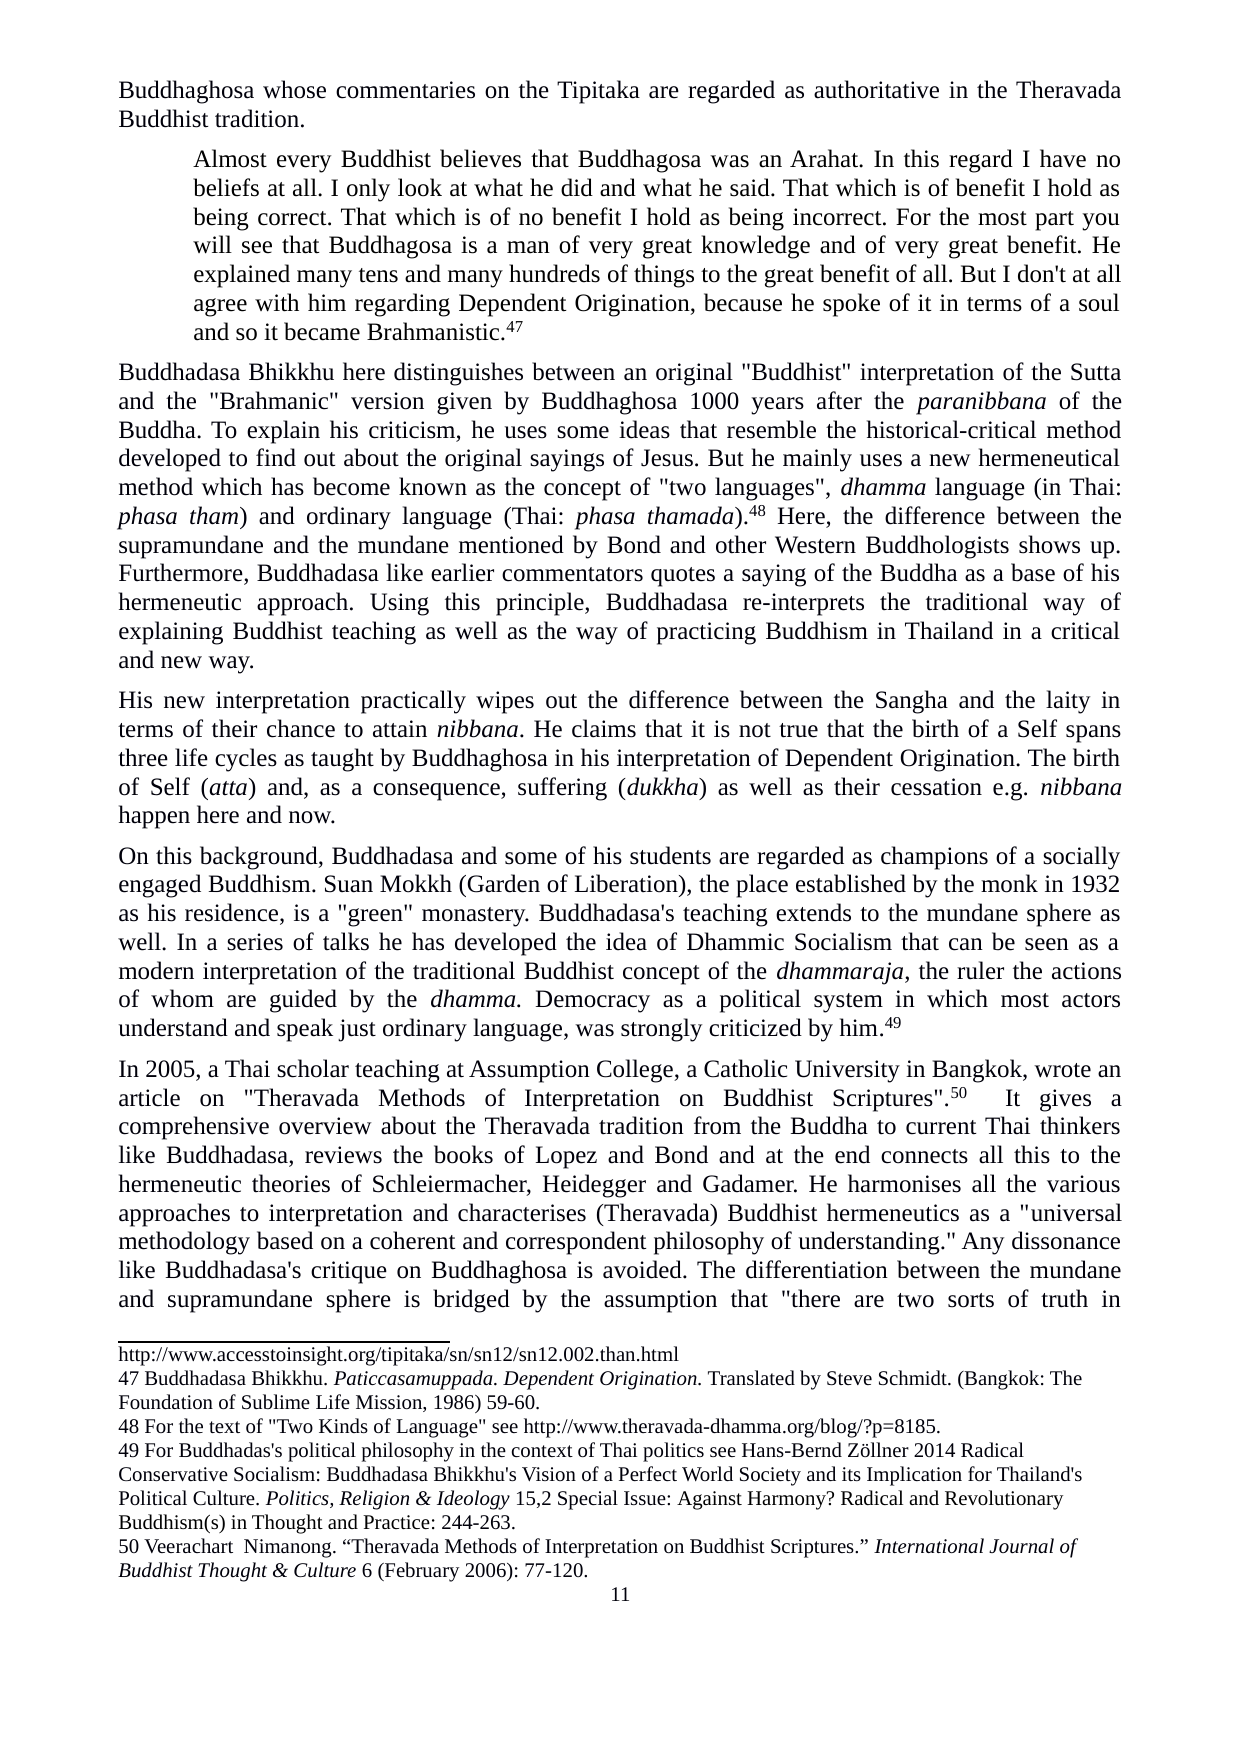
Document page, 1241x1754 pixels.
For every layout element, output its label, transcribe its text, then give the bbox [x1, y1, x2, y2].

text His new interpretation practically wipes out the difference between the Sangha and the laity in terms of their chance to attain nibbana. He claims that it is not true that the birth of a Self spans three life cycles as taught by Buddhaghosa in his interpretation of Dependent Origination. The birth of Self (atta) and, as a consequence, suffering (dukkha) as well as their cessation e.g. nibbana happen here and now. [118, 685, 1122, 829]
text Veerachart Nimanong. “Theravada Methods of Interpretation on Buddhist Scriptures.” International Journal of [118, 1534, 1122, 1558]
text For Buddhadas's political philosophy in the context of Thai politics see Hans-Bernd Zöllner 2014 Radical Conservative Socialism: Buddhadasa Bhikkhu's Vision of a Perfect World Society and its Implication for Thailand's Political Culture. Politics, Religion & Ideology 15,2 Special Issue: Against Harmony? Radical and Revolutionary Buddhism(s) in Thought and Practice: 244-263. [118, 1438, 1122, 1534]
text In 2005, a Thai scholar teaching at Assumption College, a Catholic University in Bangkok, wrote an article on "Theravada Methods of Interpretation on Buddhist Scriptures". It gives a comprehensive overview about the Theravada tradition from the Buddha to current Thai thinkers like Buddhadasa, reviews the books of Lopez and Bond and at the end connects all this to the hermeneutic theories of Schleiermacher, Heidegger and Gadamer. He harmonises all the various approaches to interpretation and characterises (Theravada) Buddhist hermeneutics as a "universal methodology based on a coherent and correspondent philosophy of understanding." Any dissonance like Buddhadasa's critique on Buddhaghosa is avoided. The differentiation between the mundane and supramundane sphere is bridged by the assumption that "there are two sorts of truth in [118, 1054, 1122, 1313]
text On this background, Buddhadasa and some of his students are regarded as champions of a socially engaged Buddhism. Suan Mokkh (Garden of Liberation), the place established by the monk in 1932 as his residence, is a "green" monastery. Buddhadasa's teaching extends to the mundane sphere as well. In a series of talks he has developed the idea of Dhammic Socialism that can be seen as a modern interpretation of the traditional Buddhist concept of the dhammaraja, the ruler the actions of whom are guided by the dhamma. Democracy as a political system in which most actors understand and speak just ordinary language, was strongly criticized by him. [118, 841, 1122, 1042]
text Buddhadasa Bhikkhu here distinguishes between an original "Buddhist" interpretation of the Sutta and the "Brahmanic" version given by Buddhaghosa 1000 years after the paranibbana of the Buddha. To explain his criticism, he uses some ideas that resemble the historical-critical method developed to find out about the original sayings of Jesus. But he mainly uses a new hermeneutical method which has become known as the concept of "two languages", dhamma language (in Thai: phasa tham) and ordinary language (Thai: phasa thamada). Here, the difference between the supramundane and the mundane mentioned by Bond and other Western Buddhologists shows up. Furthermore, Buddhadasa like earlier commentators quotes a saying of the Buddha as a base of his hermeneutic approach. Using this principle, Buddhadasa re-interprets the traditional way of explaining Buddhist teaching as well as the way of practicing Buddhism in Thailand in a critical and new way. [118, 357, 1122, 673]
text Buddhaghosa whose commentaries on the Tipitaka are regarded as authoritative in the Theravada Buddhist tradition. [118, 75, 1122, 132]
text Buddhist Thought & Culture 6 (February 2006): 77-120. [118, 1558, 1122, 1582]
text Buddhadasa Bhikkhu. Paticcasamuppada. Dependent Origination. Translated by Steve Schmidt. (Bangkok: The Foundation of Sublime Life Mission, 1986) 59-60. [118, 1366, 1122, 1414]
text http://www.accesstoinsight.org/tipitaka/sn/sn12/sn12.002.than.html [118, 1342, 1122, 1366]
text Almost every Buddhist believes that Buddhagosa was an Arahat. In this regard I have no beliefs at all. I only look at what he did and what he said. That which is of benefit I hold as being correct. That which is of no benefit I hold as being incorrect. For the most part you will see that Buddhagosa is a man of very great knowledge and of very great benefit. He explained many tens and many hundreds of things to the great benefit of all. But I don't at all agree with him regarding Dependent Origination, because he spoke of it in terms of a soul and so it became Brahmanistic. [193, 144, 1122, 346]
text For the text of "Two Kinds of Language" see http://www.theravada-dhamma.org/blog/?p=8185. [118, 1414, 1122, 1438]
